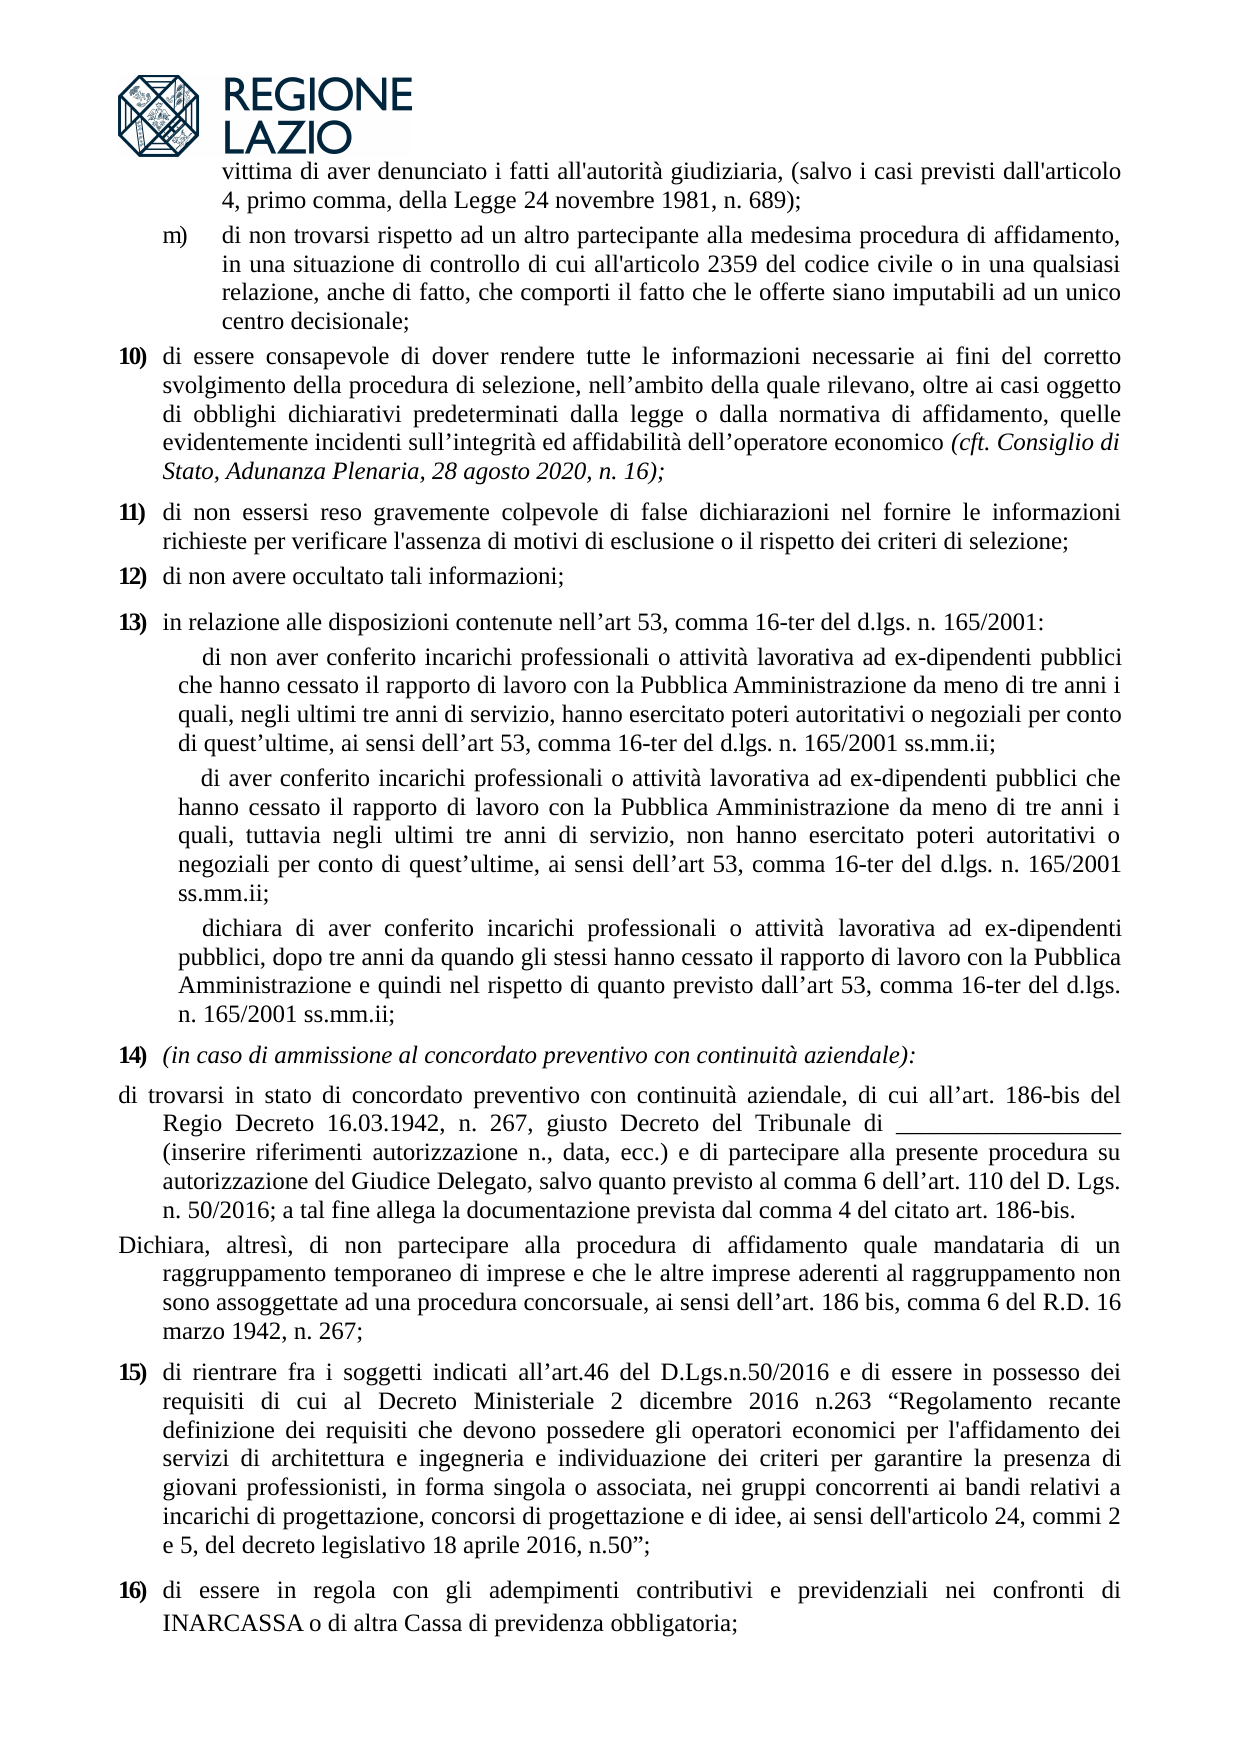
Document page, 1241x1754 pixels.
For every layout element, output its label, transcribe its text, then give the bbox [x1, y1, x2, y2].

text dichiara di aver conferito incarichi professionali o attività lavorativa ad ex-dipendenti pubblici, dopo tre anni da quando gli stessi hanno cessato il rapporto di lavoro con la Pubblica Amministrazione e quindi nel rispetto di quanto previsto dall’art 53, comma 16-ter del d.lgs. n. 165/2001 ss.mm.ii; [178, 913, 1122, 1028]
list Dichiara, altresì, di non partecipare alla procedura di affidamento quale mandataria di un raggruppamento temporaneo di imprese e che le altre imprese aderenti al raggruppamento non sono assoggettate ad una procedura concorsuale, ai sensi dell’art. 186 bis, comma 6 del R.D. 16 marzo 1942, n. 267; [118, 1230, 1122, 1345]
list di non essersi reso gravemente colpevole di false dichiarazioni nel fornire le informazioni richieste per verificare l'assenza di motivi di esclusione o il rispetto dei criteri di selezione; [118, 497, 1122, 555]
list di rientrare fra i soggetti indicati all’art.46 del D.Lgs.n.50/2016 e di essere in possesso dei requisiti di cui al Decreto Ministeriale 2 dicembre 2016 n.263 “Regolamento recante definizione dei requisiti che devono possedere gli operatori economici per l'affidamento dei servizi di architettura e ingegneria e individuazione dei criteri per garantire la presenza di giovani professionisti, in forma singola o associata, nei gruppi concorrenti ai bandi relativi a incarichi di progettazione, concorsi di progettazione e di idee, ai sensi dell'articolo 24, commi 2 e 5, del decreto legislativo 18 aprile 2016, n.50”; [118, 1357, 1122, 1558]
list di essere consapevole di dover rendere tutte le informazioni necessarie ai fini del corretto svolgimento della procedura di selezione, nell’ambito della quale rilevano, oltre ai casi oggetto di obblighi dichiarativi predeterminati dalla legge o dalla normativa di affidamento, quelle evidentemente incidenti sull’integrità ed affidabilità dell’operatore economico (cft. Consiglio di Stato, Adunanza Plenaria, 28 agosto 2020, n. 16); [118, 341, 1122, 485]
list vittima di aver denunciato i fatti all'autorità giudiziaria, (salvo i casi previsti dall'articolo 4, primo comma, della Legge 24 novembre 1981, n. 689); [162, 156, 1122, 214]
list (in caso di ammissione al concordato preventivo con continuità aziendale): [118, 1041, 1122, 1069]
list di non trovarsi rispetto ad un altro partecipante alla medesima procedura di affidamento, in una situazione di controllo di cui all'articolo 2359 del codice civile o in una qualsiasi relazione, anche di fatto, che comporti il fatto che le offerte siano imputabili ad un unico centro decisionale; [162, 220, 1122, 335]
list in relazione alle disposizioni contenute nell’art 53, comma 16-ter del d.lgs. n. 165/2001: [118, 607, 1122, 635]
text di aver conferito incarichi professionali o attività lavorativa ad ex-dipendenti pubblici che hanno cessato il rapporto di lavoro con la Pubblica Amministrazione da meno di tre anni i quali, tuttavia negli ultimi tre anni di servizio, non hanno esercitato poteri autoritativi o negoziali per conto di quest’ultime, ai sensi dell’art 53, comma 16-ter del d.lgs. n. 165/2001 ss.mm.ii; [178, 763, 1122, 907]
list di essere in regola con gli adempimenti contributivi e previdenziali nei confronti di INARCASSA o di altra Cassa di previdenza obbligatoria; [118, 1575, 1122, 1637]
text di non aver conferito incarichi professionali o attività lavorativa ad ex-dipendenti pubblici che hanno cessato il rapporto di lavoro con la Pubblica Amministrazione da meno di tre anni i quali, negli ultimi tre anni di servizio, hanno esercitato poteri autoritativi o negoziali per conto di quest’ultime, ai sensi dell’art 53, comma 16-ter del d.lgs. n. 165/2001 ss.mm.ii; [178, 642, 1122, 757]
list di trovarsi in stato di concordato preventivo con continuità aziendale, di cui all’art. 186-bis del Regio Decreto 16.03.1942, n. 267, giusto Decreto del Tribunale di __________________ (inserire riferimenti autorizzazione n., data, ecc.) e di partecipare alla presente procedura su autorizzazione del Giudice Delegato, salvo quanto previsto al comma 6 dell’art. 110 del D. Lgs. n. 50/2016; a tal fine allega la documentazione prevista dal comma 4 del citato art. 186-bis. [118, 1080, 1122, 1223]
list di non avere occultato tali informazioni; [118, 561, 1122, 590]
picture [118, 75, 412, 157]
